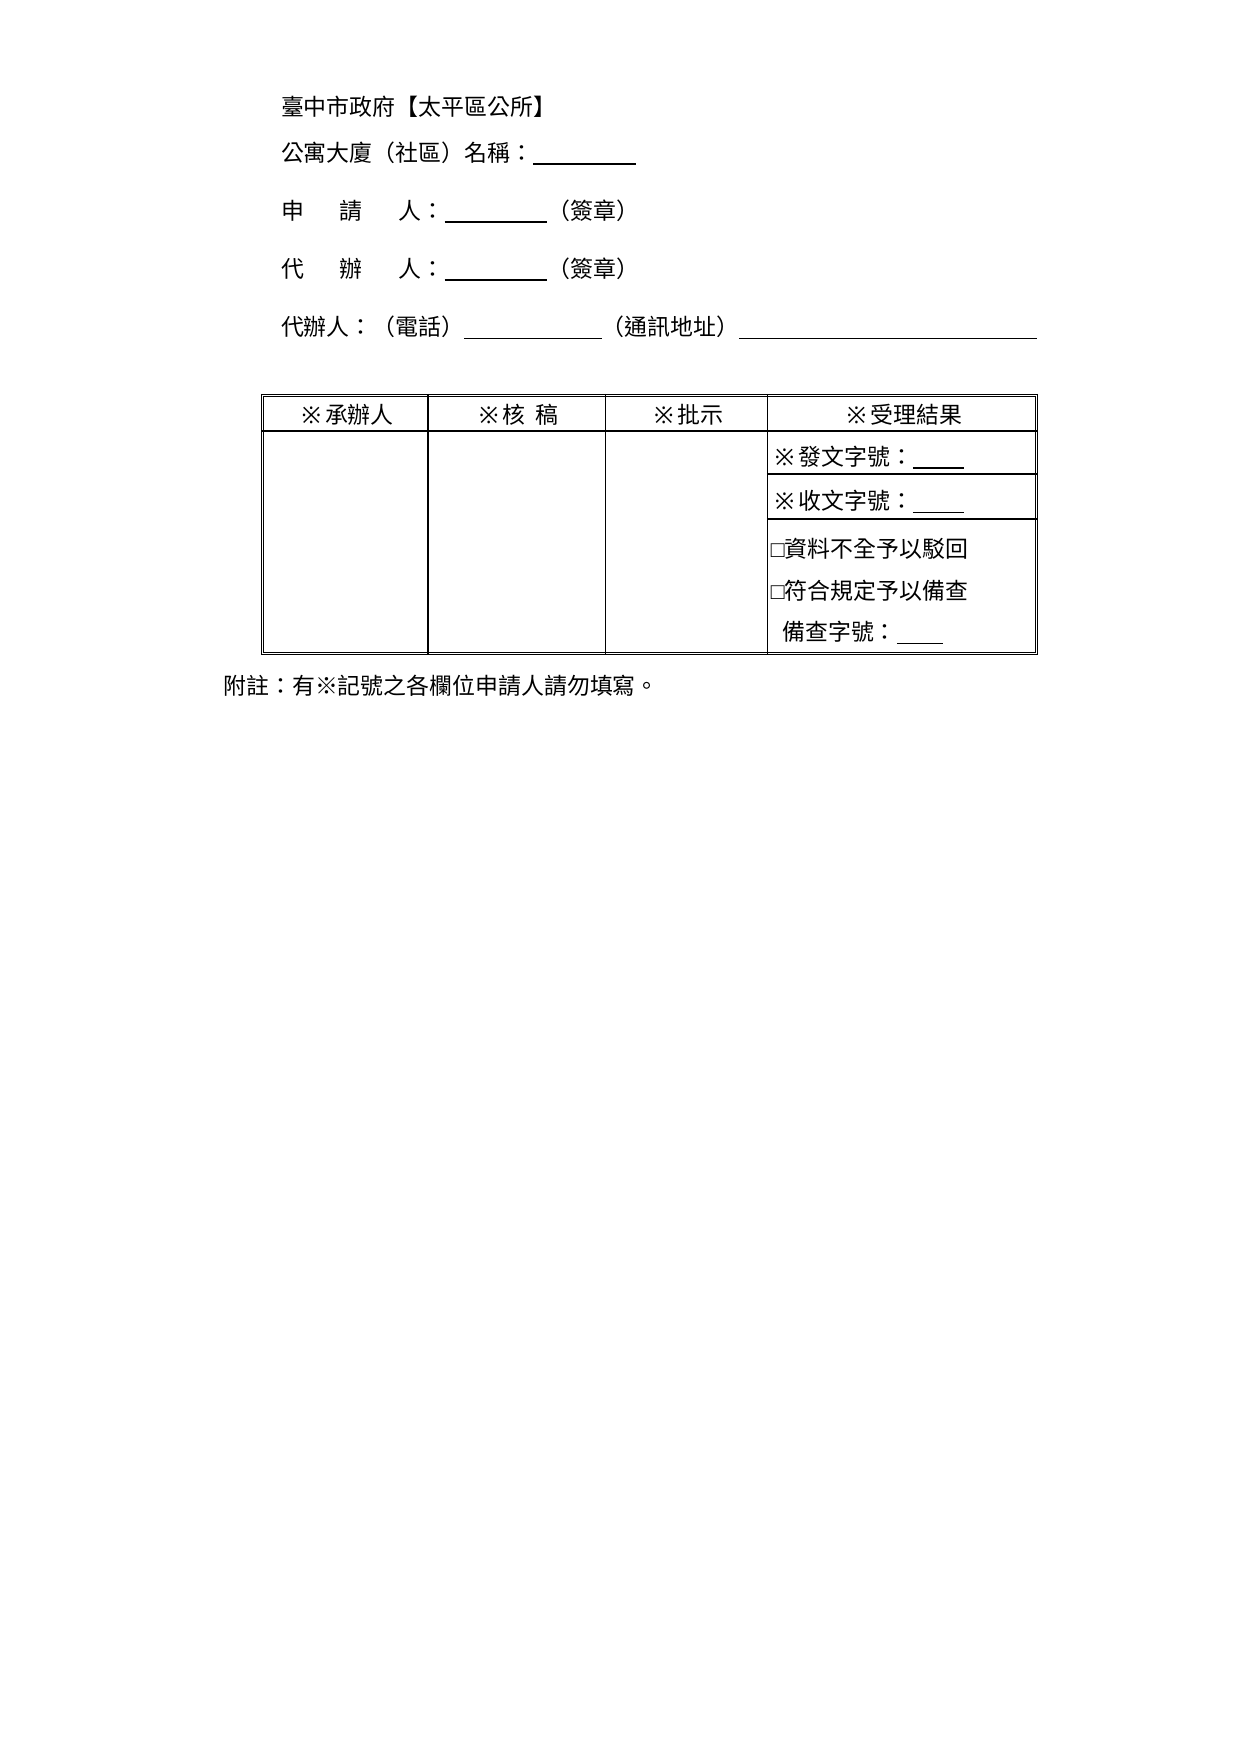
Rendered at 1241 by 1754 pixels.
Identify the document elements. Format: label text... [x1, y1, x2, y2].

text 代辦人：（電話） （通訊地址） [281, 309, 1122, 342]
table_cell [264, 432, 427, 652]
table_cell □資料不全予以駁回 □符合規定予以備查 備查字號： [768, 520, 1035, 652]
table_cell ※收文字號： [768, 475, 1035, 518]
table_header ※批示 [606, 397, 767, 430]
text 附註：有※記號之各欄位申請人請勿填寫。 [177, 668, 1122, 701]
table_header ※受理結果 [768, 397, 1035, 430]
text 申 請 人： （簽章） [281, 193, 1122, 226]
table_cell ※發文字號： [768, 432, 1035, 473]
table_cell [429, 432, 605, 652]
table_cell [606, 432, 767, 652]
table_header ※核 稿 [429, 397, 605, 430]
text 臺中市政府【太平區公所】 [281, 89, 1122, 122]
table_header ※承辦人 [264, 397, 427, 430]
text 代 辦 人： （簽章） [281, 251, 1122, 284]
text 公寓大廈（社區）名稱： [281, 134, 1122, 168]
